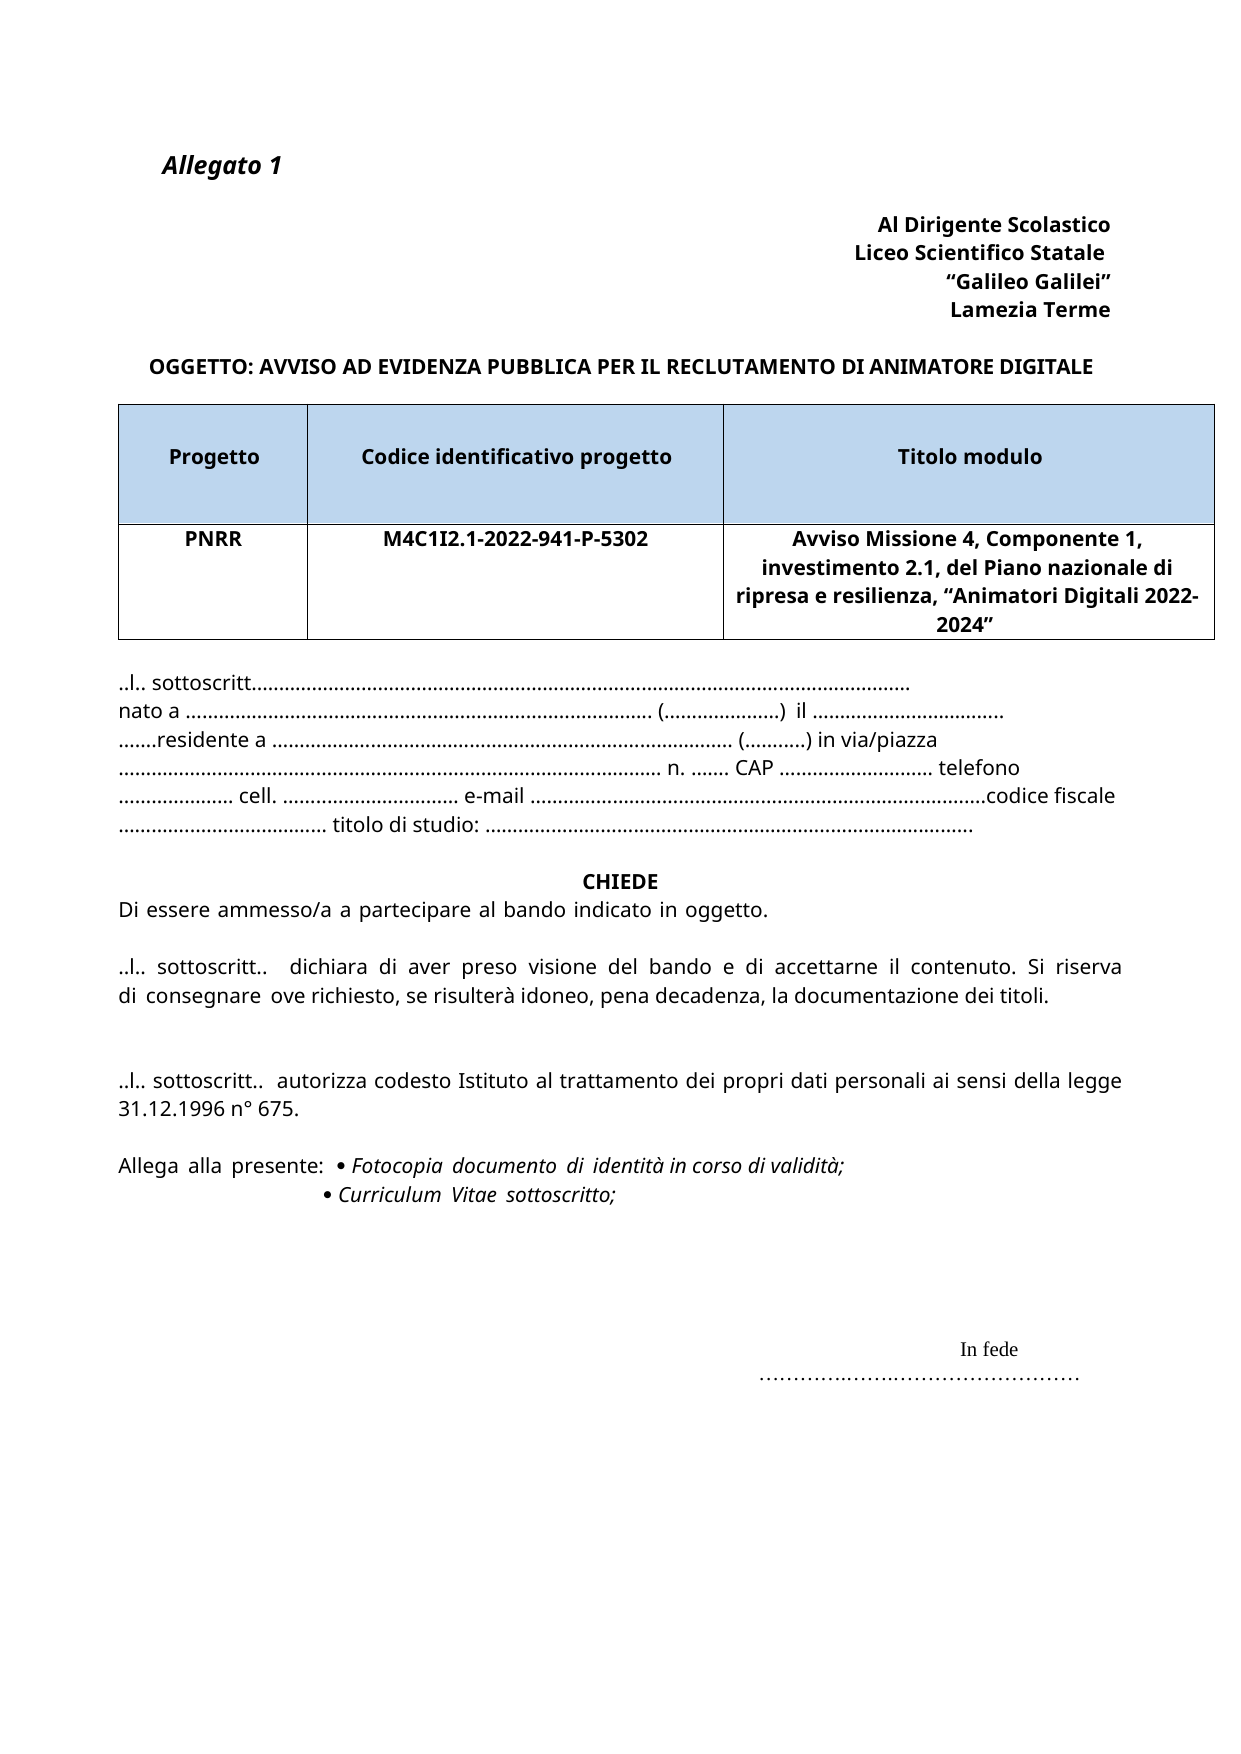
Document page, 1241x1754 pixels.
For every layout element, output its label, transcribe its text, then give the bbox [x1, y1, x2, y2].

text ………….…….……………………… [118, 1361, 1122, 1385]
text nato a ……………………………………………………..……...………….. (…………………) il ……………………………..…….residente a ……………………………………………………….……………….. (…….....) in via/piazza …………………………………………………...………………………………… n. ……. CAP ……………….……… telefono ………………… cell. ……..…………………… e-mail ………………………………………….………………….…..…….codice fiscale …………..…………………… titolo di studio: ……………………….………………………...…..……………..……... [118, 696, 1122, 838]
table_header Avviso Missione 4, Componente 1, investimento 2.1, del Piano nazionale di ripresa e resilienza, “Animatori Digitali 2022-2024” [724, 525, 1211, 638]
table_header Progetto [119, 405, 307, 523]
table_header Codice identificativo progetto [308, 405, 723, 523]
table_header Titolo modulo [724, 405, 1214, 523]
text CHIEDE [118, 867, 1122, 895]
text Di essere ammesso/a a partecipare al bando indicato in oggetto. [118, 895, 1122, 924]
text ..l.. sottoscritt..………………………………………………………………………………….……..……….…… [118, 668, 1122, 696]
text OGGETTO: AVVISO AD EVIDENZA PUBBLICA PER IL RECLUTAMENTO DI ANIMATORE DIGITALE [118, 352, 1124, 381]
text ..l.. sottoscritt.. autorizza codesto Istituto al trattamento dei propri dati personali ai sensi della legge 31.12.1996 n° 675. [118, 1066, 1122, 1123]
table_cell M4C1I2.1-2022-941-P-5302 [308, 525, 723, 638]
text Liceo Scientifico Statale [797, 238, 1111, 267]
text In fede [118, 1337, 1122, 1361]
text Lamezia Terme [723, 295, 1111, 324]
text Allegato 1 [162, 148, 1124, 182]
text Allega alla presente:  Fotocopia documento di identità in corso di validità; [118, 1151, 1122, 1180]
text Al Dirigente Scolastico [118, 210, 1111, 238]
text “Galileo Galilei” [797, 267, 1111, 295]
text ..l.. sottoscritt.. dichiara di aver preso visione del bando e di accettarne il contenuto. Si riserva di consegnare ove richiesto, se risulterà idoneo, pena decadenza, la documentazione dei titoli. [118, 952, 1122, 1009]
table_cell PNRR [119, 525, 307, 638]
text  Curriculum Vitae sottoscritto; [118, 1180, 1122, 1208]
